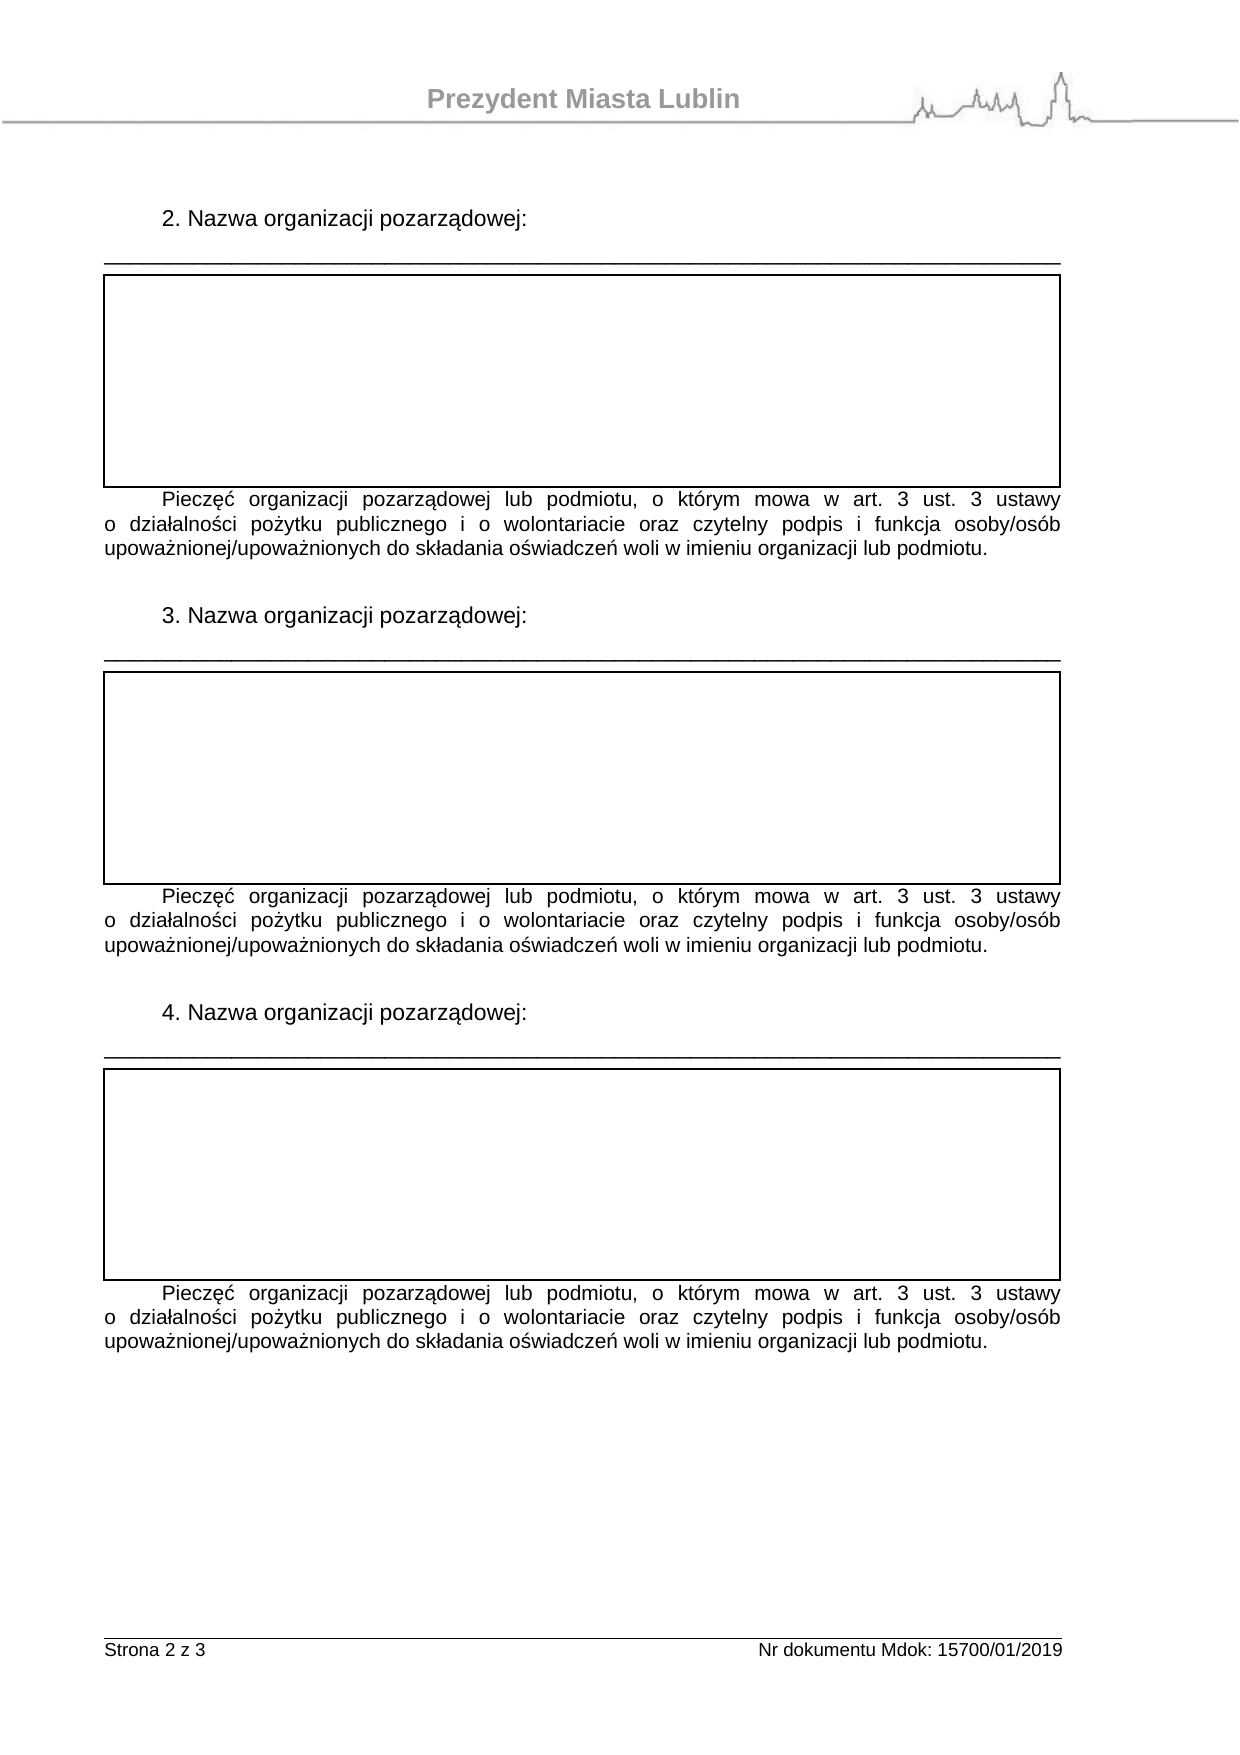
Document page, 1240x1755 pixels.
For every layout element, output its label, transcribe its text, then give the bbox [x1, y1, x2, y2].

text ___________________________________________________________________________ [104, 240, 1062, 266]
text Pieczęć organizacji pozarządowej lub podmiotu, o którym mowa w art. 3 ust. 3 ustawy o działalności pożytku publicznego i o wolontariacie oraz czytelny podpis i funkcja osoby/osób upoważnionej/upoważnionych do składania oświadczeń woli w imieniu organizacji lub podmiotu. [104, 488, 1062, 560]
table_header [105, 1070, 1059, 1279]
text 3. Nazwa organizacji pozarządowej: [104, 602, 1062, 628]
text Pieczęć organizacji pozarządowej lub podmiotu, o którym mowa w art. 3 ust. 3 ustawy o działalności pożytku publicznego i o wolontariacie oraz czytelny podpis i funkcja osoby/osób upoważnionej/upoważnionych do składania oświadczeń woli w imieniu organizacji lub podmiotu. [104, 884, 1062, 957]
table_header [105, 673, 1059, 882]
picture [0, 72, 1240, 135]
text 2. Nazwa organizacji pozarządowej: [104, 206, 1062, 231]
text ___________________________________________________________________________ [104, 1033, 1062, 1059]
text Pieczęć organizacji pozarządowej lub podmiotu, o którym mowa w art. 3 ust. 3 ustawy o działalności pożytku publicznego i o wolontariacie oraz czytelny podpis i funkcja osoby/osób upoważnionej/upoważnionych do składania oświadczeń woli w imieniu organizacji lub podmiotu. [104, 1281, 1062, 1353]
text 4. Nazwa organizacji pozarządowej: [104, 999, 1062, 1025]
text ___________________________________________________________________________ [104, 637, 1062, 662]
table_header [105, 276, 1059, 486]
